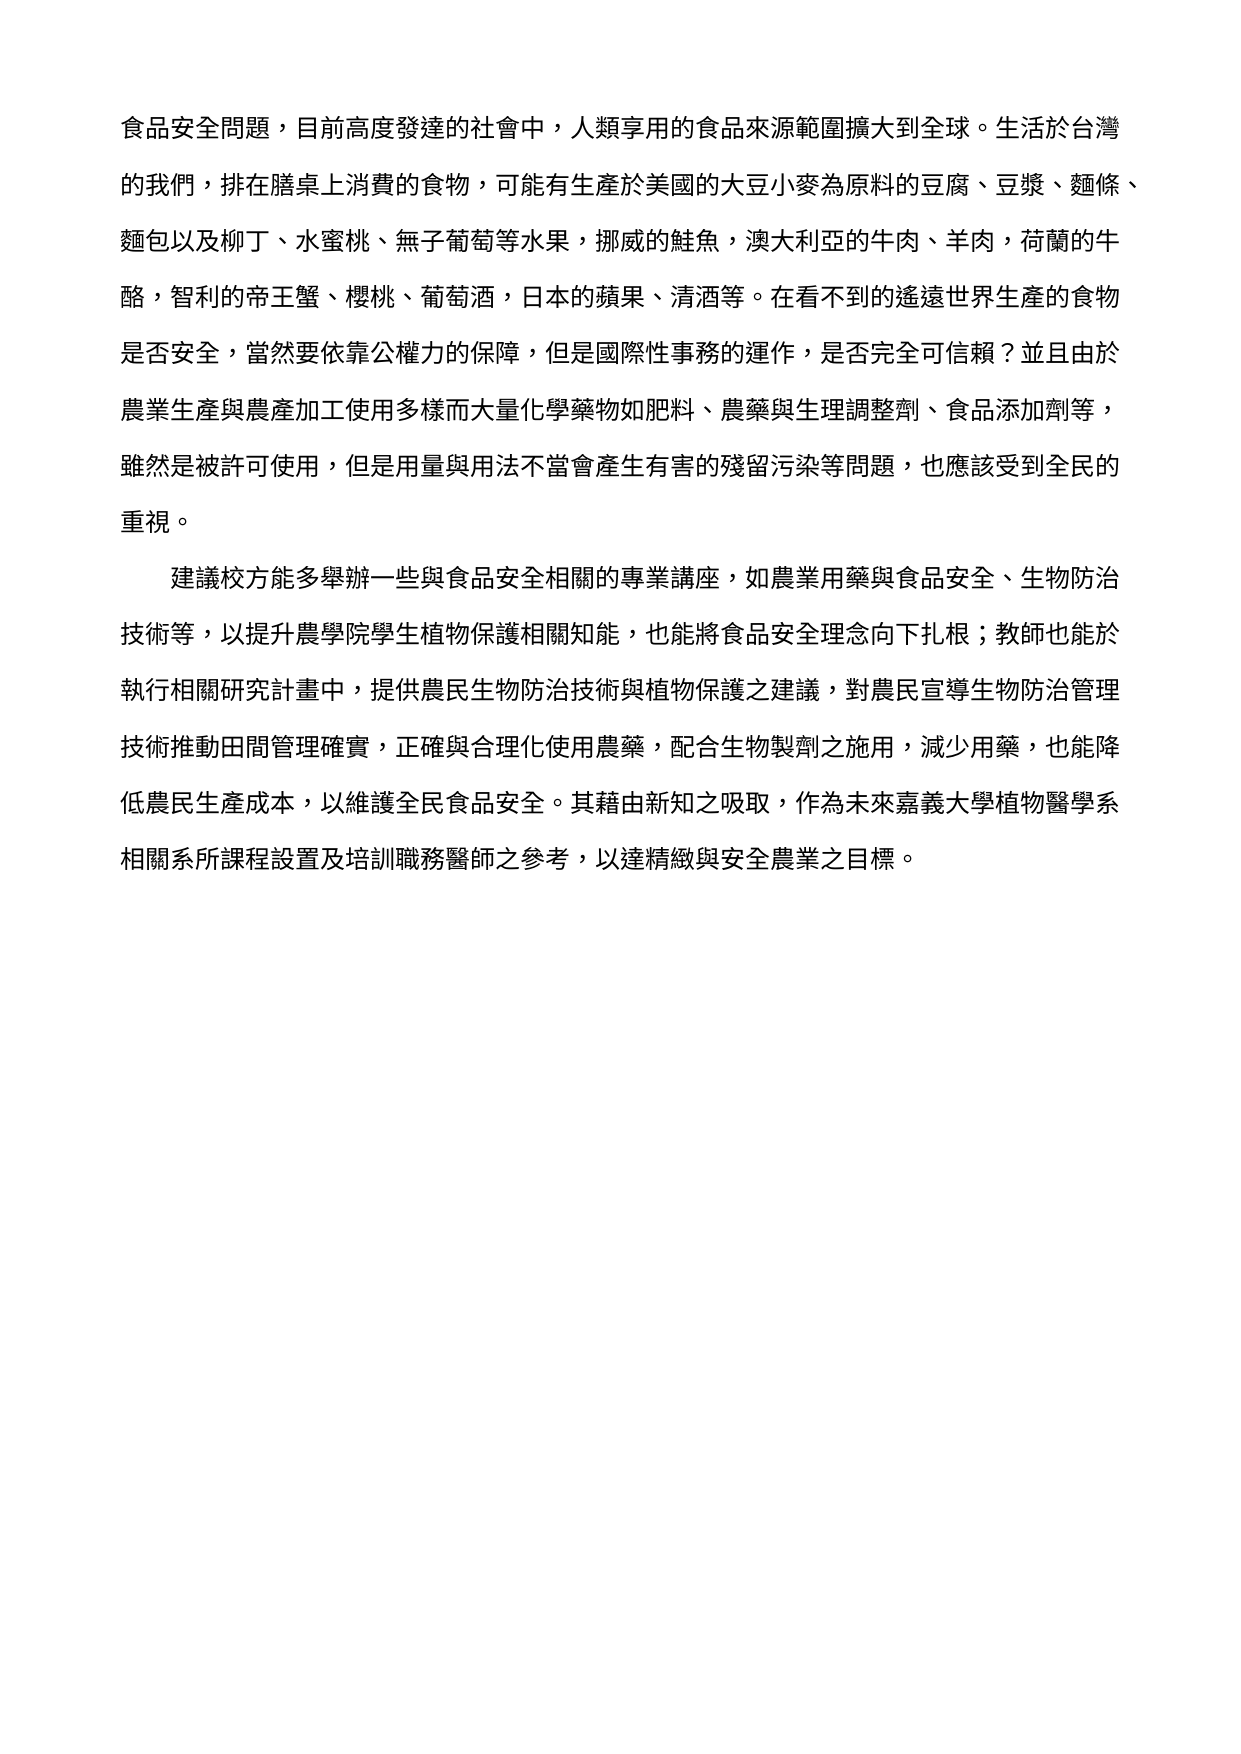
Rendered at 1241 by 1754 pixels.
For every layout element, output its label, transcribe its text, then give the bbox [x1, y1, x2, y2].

text 建議校方能多舉辦一些與食品安全相關的專業講座，如農業用藥與食品安全、生物防治技術等，以提升農學院學生植物保護相關知能，也能將食品安全理念向下扎根；教師也能於執行相關研究計畫中，提供農民生物防治技術與植物保護之建議，對農民宣導生物防治管理技術推動田間管理確實，正確與合理化使用農藥，配合生物製劑之施用，減少用藥，也能降低農民生產成本，以維護全民食品安全。其藉由新知之吸取，作為未來嘉義大學植物醫學系相關系所課程設置及培訓職務醫師之參考，以達精緻與安全農業之目標。 [120, 558, 1120, 876]
text 全世界人口糧食生產與食品安全是近年來國際重要議題。貧窮的社會裡，食品安全的議題是與糧食安全掛勾在一起的「營養不良」問題。微量營養素如維生素、金屬元素的缺乏不但會引起病症，甚至於致命，而營養三大要素中的蛋白質缺乏所引起的病症 (the Kwashiorkor syndrome) 在現代非洲亦不少見。另一方面，現代富裕社會中卻發生另一類食品安全問題，目前高度發達的社會中，人類享用的食品來源範圍擴大到全球。生活於台灣的我們，排在膳桌上消費的食物，可能有生產於美國的大豆小麥為原料的豆腐、豆漿、麵條、麵包以及柳丁、水蜜桃、無子葡萄等水果，挪威的鮭魚，澳大利亞的牛肉、羊肉，荷蘭的牛酪，智利的帝王蟹、櫻桃、葡萄酒，日本的蘋果、清酒等。在看不到的遙遠世界生產的食物是否安全，當然要依靠公權力的保障，但是國際性事務的運作，是否完全可信賴？並且由於農業生產與農產加工使用多樣而大量化學藥物如肥料、農藥與生理調整劑、食品添加劑等，雖然是被許可使用，但是用量與用法不當會產生有害的殘留污染等問題，也應該受到全民的重視。 [120, 108, 1120, 539]
